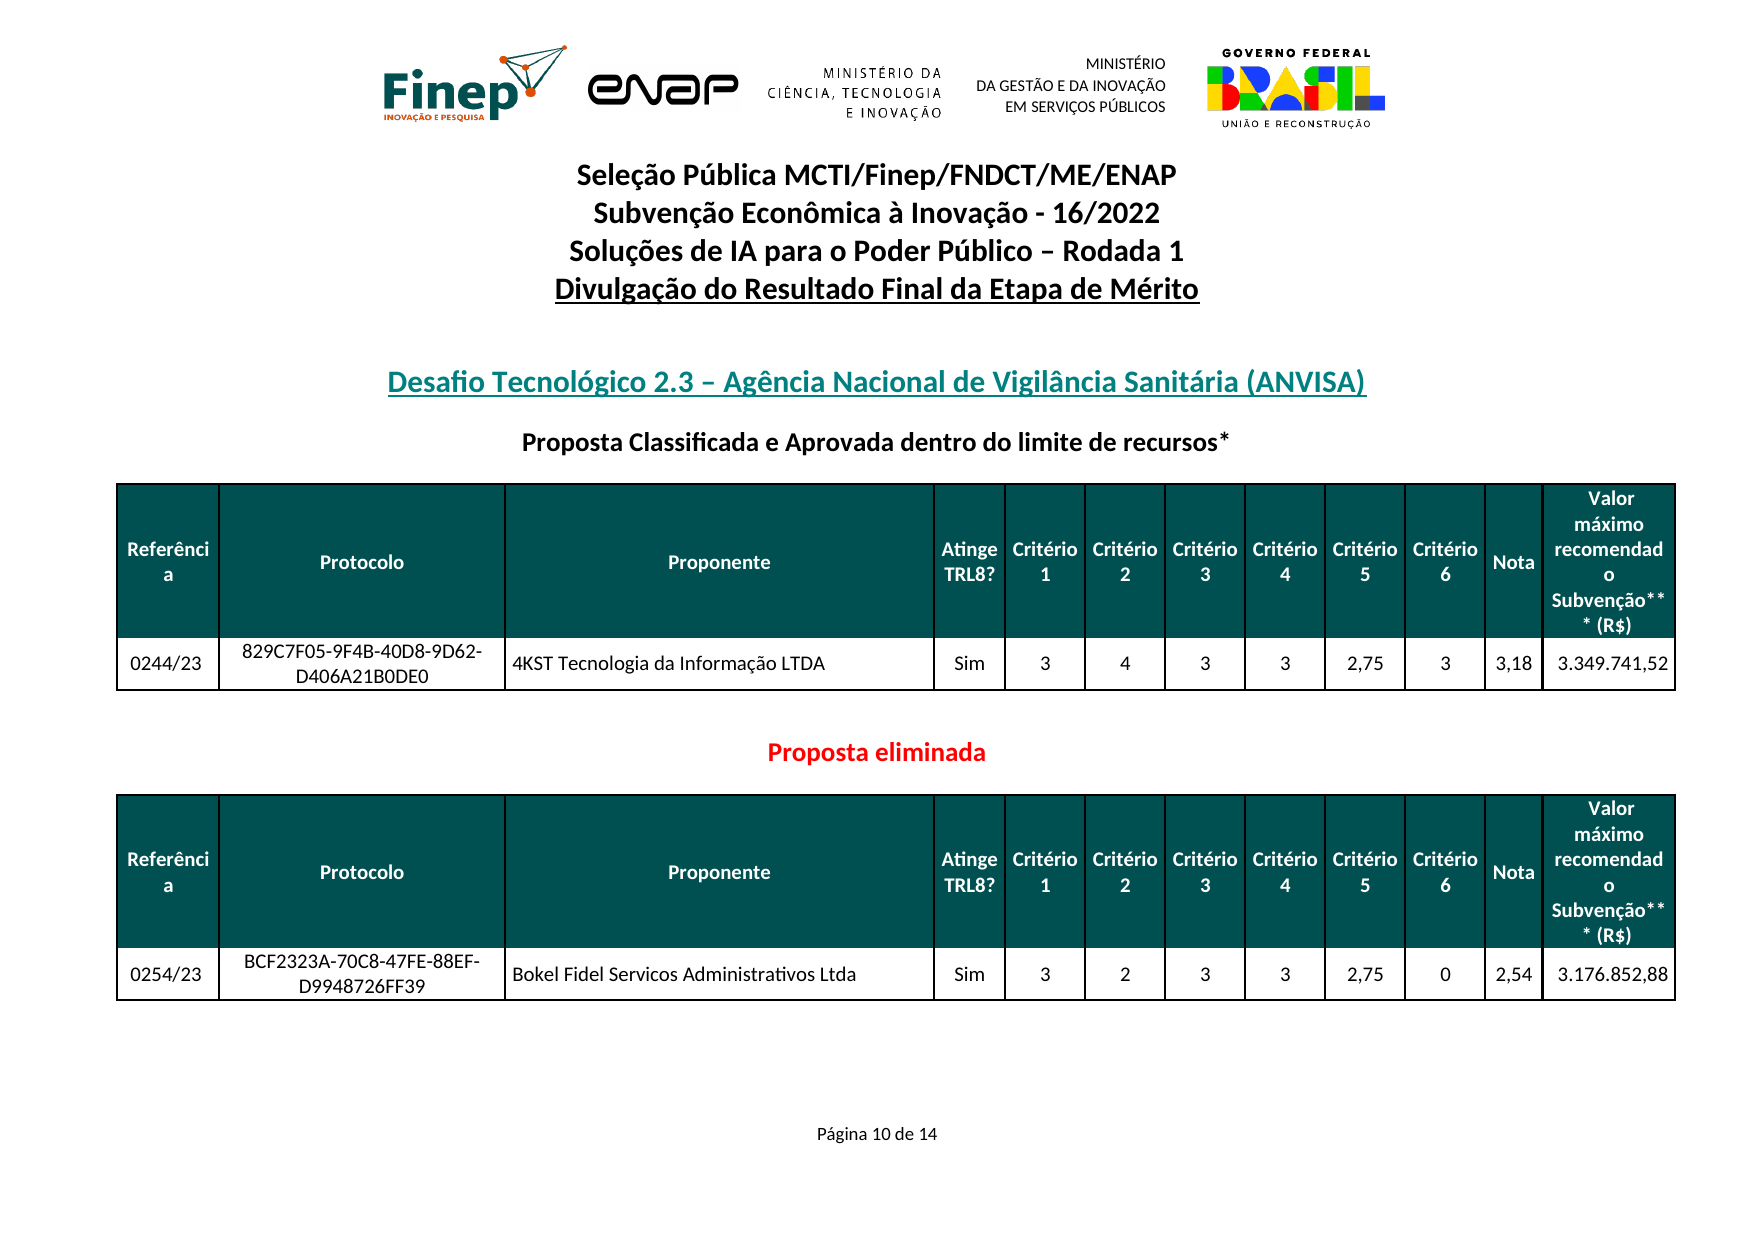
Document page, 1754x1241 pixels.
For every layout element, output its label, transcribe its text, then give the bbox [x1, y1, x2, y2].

table_header Critério 5 [1326, 796, 1404, 948]
table_header Atinge TRL8? [935, 485, 1004, 638]
table_header Critério 2 [1086, 485, 1164, 638]
table_cell Bokel Fidel Servicos Administrativos Ltda [506, 948, 933, 999]
table_cell 2,75 [1326, 948, 1404, 999]
table_header Critério 1 [1006, 796, 1084, 948]
table_cell 2,75 [1326, 638, 1404, 689]
table_cell 2 [1086, 948, 1164, 999]
table_header Critério 1 [1006, 485, 1084, 638]
table_header Critério 3 [1166, 485, 1244, 638]
table_header Referência [118, 796, 218, 948]
table_cell 0254/23 [118, 948, 218, 999]
table_header Critério 2 [1086, 796, 1164, 948]
text Desafio Tecnológico 2.3 – Agência Nacional de Vigilância Sanitária (ANVISA) [148, 362, 1606, 400]
table_cell 3 [1246, 638, 1324, 689]
table_header Nota [1486, 796, 1541, 948]
table_cell 4 [1086, 638, 1164, 689]
table_cell 3,18 [1486, 638, 1541, 689]
table_cell 4KST Tecnologia da Informação LTDA [506, 638, 933, 689]
table_cell 3.176.852,88 [1544, 948, 1674, 999]
table_header Critério 3 [1166, 796, 1244, 948]
table_cell Sim [935, 948, 1004, 999]
table_cell 3 [1166, 638, 1244, 689]
table_cell 3 [1246, 948, 1324, 999]
table_cell 3 [1006, 948, 1084, 999]
table_header Valor máximo recomendado Subvenção*** (R$) [1544, 485, 1674, 638]
table_header Valor máximo recomendado Subvenção*** (R$) [1544, 796, 1674, 948]
table_header Proponente [506, 796, 933, 948]
table_header Referência [118, 485, 218, 638]
table_cell BCF2323A-70C8-47FE-88EF-D9948726FF39 [220, 948, 504, 999]
table_header Critério 6 [1406, 796, 1484, 948]
table_header Critério 4 [1246, 796, 1324, 948]
table_cell 0244/23 [118, 638, 218, 689]
text Proposta eliminada [148, 736, 1606, 768]
table_cell 829C7F05-9F4B-40D8-9D62-D406A21B0DE0 [220, 638, 504, 689]
table_header Protocolo [220, 796, 504, 948]
table_header Critério 6 [1406, 485, 1484, 638]
table_cell 2,54 [1486, 948, 1541, 999]
table_cell 3 [1406, 638, 1484, 689]
text Proposta Classificada e Aprovada dentro do limite de recursos* [148, 425, 1606, 458]
table_header Nota [1486, 485, 1541, 638]
table_header Protocolo [220, 485, 504, 638]
table_cell Sim [935, 638, 1004, 689]
table_cell 3 [1006, 638, 1084, 689]
table_header Atinge TRL8? [935, 796, 1004, 948]
table_header Proponente [506, 485, 933, 638]
table_cell 3.349.741,52 [1544, 638, 1674, 689]
table_cell 0 [1406, 948, 1484, 999]
table_cell 3 [1166, 948, 1244, 999]
table_header Critério 5 [1326, 485, 1404, 638]
table_header Critério 4 [1246, 485, 1324, 638]
